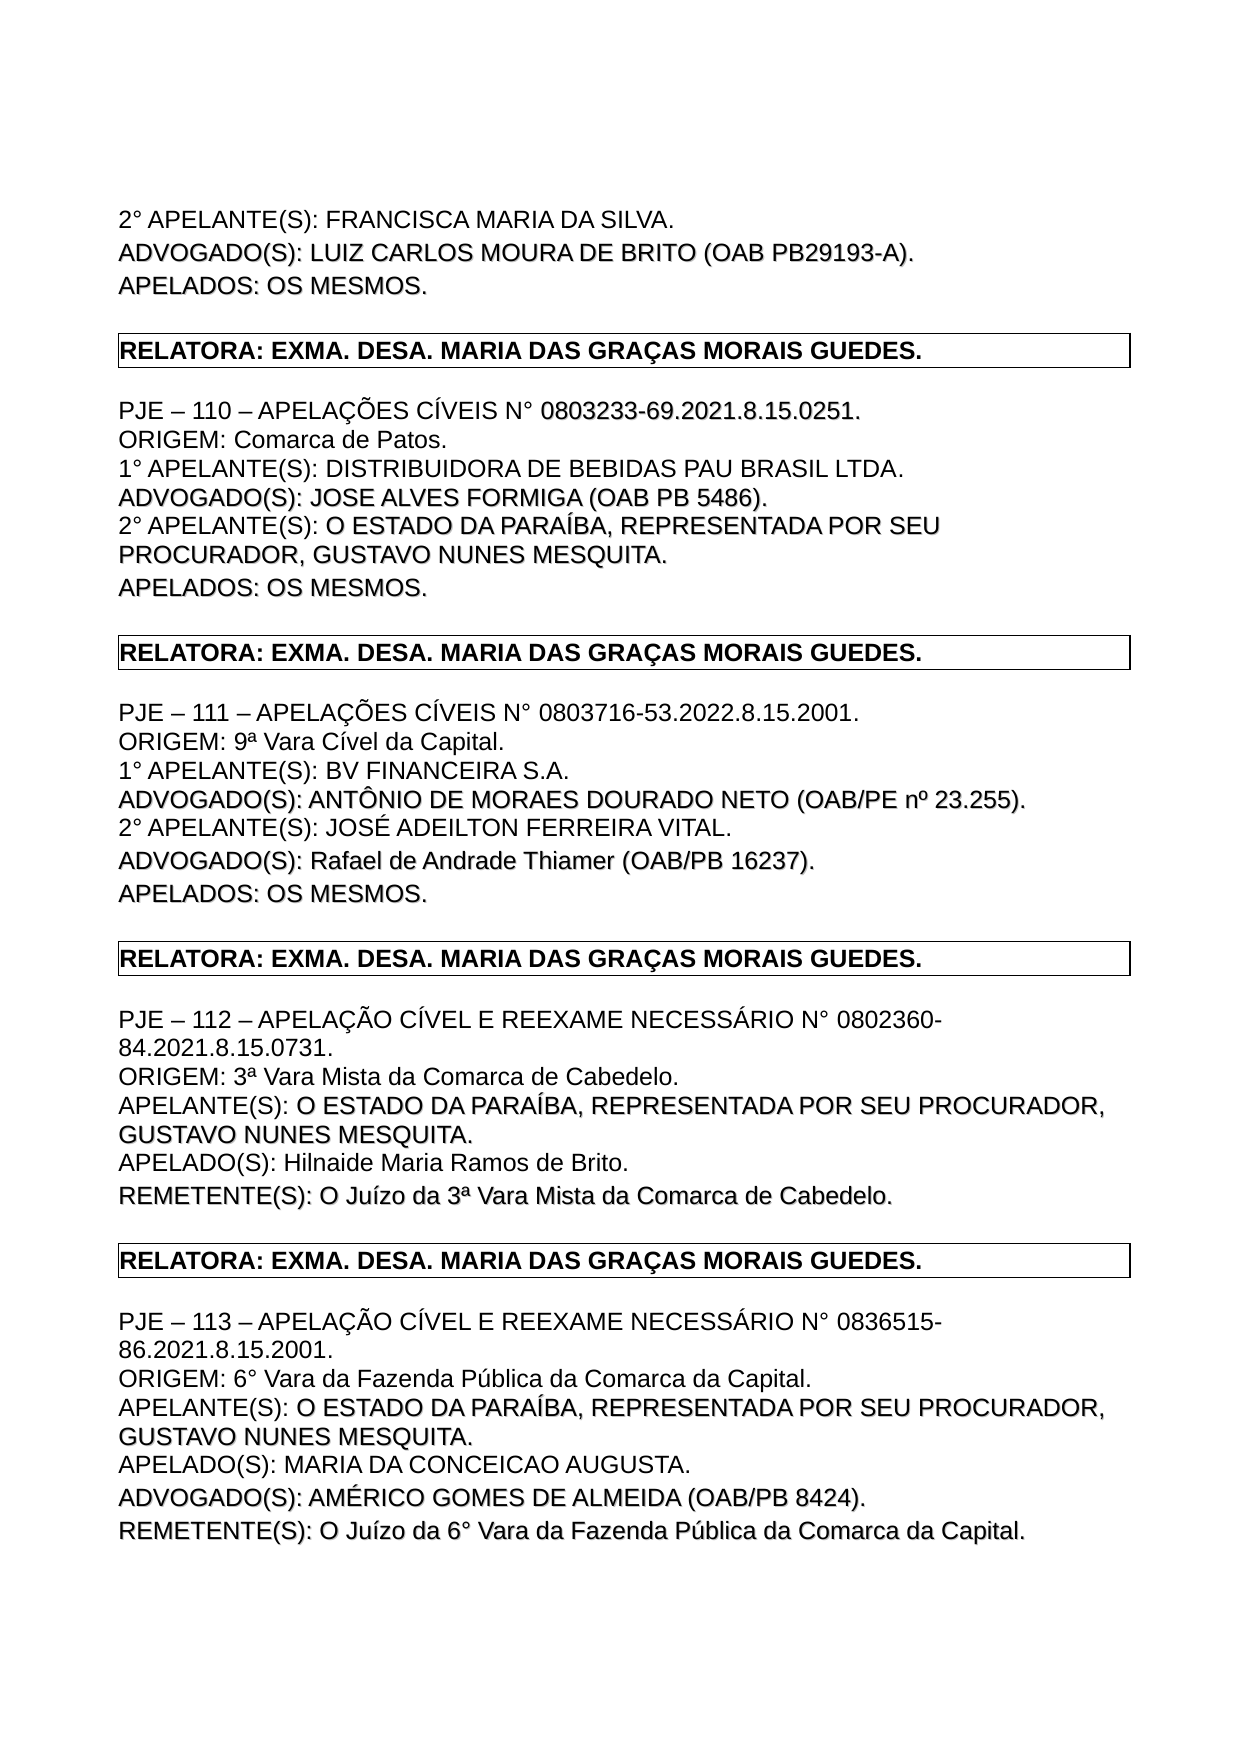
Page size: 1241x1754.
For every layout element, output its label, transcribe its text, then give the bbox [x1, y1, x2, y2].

text RELATORA: EXMA. DESA. MARIA DAS GRAÇAS MORAIS GUEDES. [119, 1244, 1129, 1277]
text PJE – 112 – APELAÇÃO CÍVEL E REEXAME NECESSÁRIO N° 0802360-84.2021.8.15.0731. [118, 1005, 1122, 1062]
text APELADOS: OS MESMOS. [118, 271, 1131, 300]
text ORIGEM: 6° Vara da Fazenda Pública da Comarca da Capital. [118, 1364, 1122, 1393]
text APELANTE(S): O ESTADO DA PARAÍBA, REPRESENTADA POR SEU PROCURADOR, GUSTAVO NUNES MESQUITA. [118, 1091, 1122, 1148]
text ORIGEM: Comarca de Patos. [118, 425, 1122, 454]
text PJE – 110 – APELAÇÕES CÍVEIS N° 0803233-69.2021.8.15.0251. [118, 396, 1122, 425]
text RELATORA: EXMA. DESA. MARIA DAS GRAÇAS MORAIS GUEDES. [119, 636, 1129, 669]
text ADVOGADO(S): JOSE ALVES FORMIGA (OAB PB 5486). [118, 483, 1122, 511]
text ORIGEM: 3ª Vara Mista da Comarca de Cabedelo. [118, 1062, 1122, 1091]
text ADVOGADO(S): ANTÔNIO DE MORAES DOURADO NETO (OAB/PE nº 23.255). [118, 785, 1122, 813]
text REMETENTE(S): O Juízo da 6° Vara da Fazenda Pública da Comarca da Capital. [118, 1516, 1131, 1545]
text RELATORA: EXMA. DESA. MARIA DAS GRAÇAS MORAIS GUEDES. [119, 334, 1129, 367]
text APELADO(S): MARIA DA CONCEICAO AUGUSTA. [118, 1451, 1122, 1479]
text APELADOS: OS MESMOS. [118, 879, 1131, 908]
text 2° APELANTE(S): O ESTADO DA PARAÍBA, REPRESENTADA POR SEU PROCURADOR, GUSTAVO NUNES MESQUITA. [118, 511, 1122, 569]
text 1° APELANTE(S): BV FINANCEIRA S.A. [118, 756, 1122, 785]
text ADVOGADO(S): Rafael de Andrade Thiamer (OAB/PB 16237). [118, 846, 1131, 875]
text PJE – 111 – APELAÇÕES CÍVEIS N° 0803716-53.2022.8.15.2001. [118, 698, 1122, 727]
text ORIGEM: 9ª Vara Cível da Capital. [118, 727, 1122, 756]
text ADVOGADO(S): AMÉRICO GOMES DE ALMEIDA (OAB/PB 8424). [118, 1483, 1131, 1512]
text 1° APELANTE(S): DISTRIBUIDORA DE BEBIDAS PAU BRASIL LTDA. [118, 454, 1122, 483]
text 2° APELANTE(S): JOSÉ ADEILTON FERREIRA VITAL. [118, 813, 1122, 842]
text PJE – 113 – APELAÇÃO CÍVEL E REEXAME NECESSÁRIO N° 0836515-86.2021.8.15.2001. [118, 1307, 1122, 1364]
text APELADO(S): Hilnaide Maria Ramos de Brito. [118, 1148, 1122, 1177]
text REMETENTE(S): O Juízo da 3ª Vara Mista da Comarca de Cabedelo. [118, 1181, 1131, 1210]
text ADVOGADO(S): LUIZ CARLOS MOURA DE BRITO (OAB PB29193-A). [118, 238, 1131, 267]
text RELATORA: EXMA. DESA. MARIA DAS GRAÇAS MORAIS GUEDES. [119, 942, 1129, 975]
text APELADOS: OS MESMOS. [118, 573, 1131, 602]
text 2° APELANTE(S): FRANCISCA MARIA DA SILVA. [118, 205, 1122, 234]
text APELANTE(S): O ESTADO DA PARAÍBA, REPRESENTADA POR SEU PROCURADOR, GUSTAVO NUNES MESQUITA. [118, 1393, 1122, 1451]
